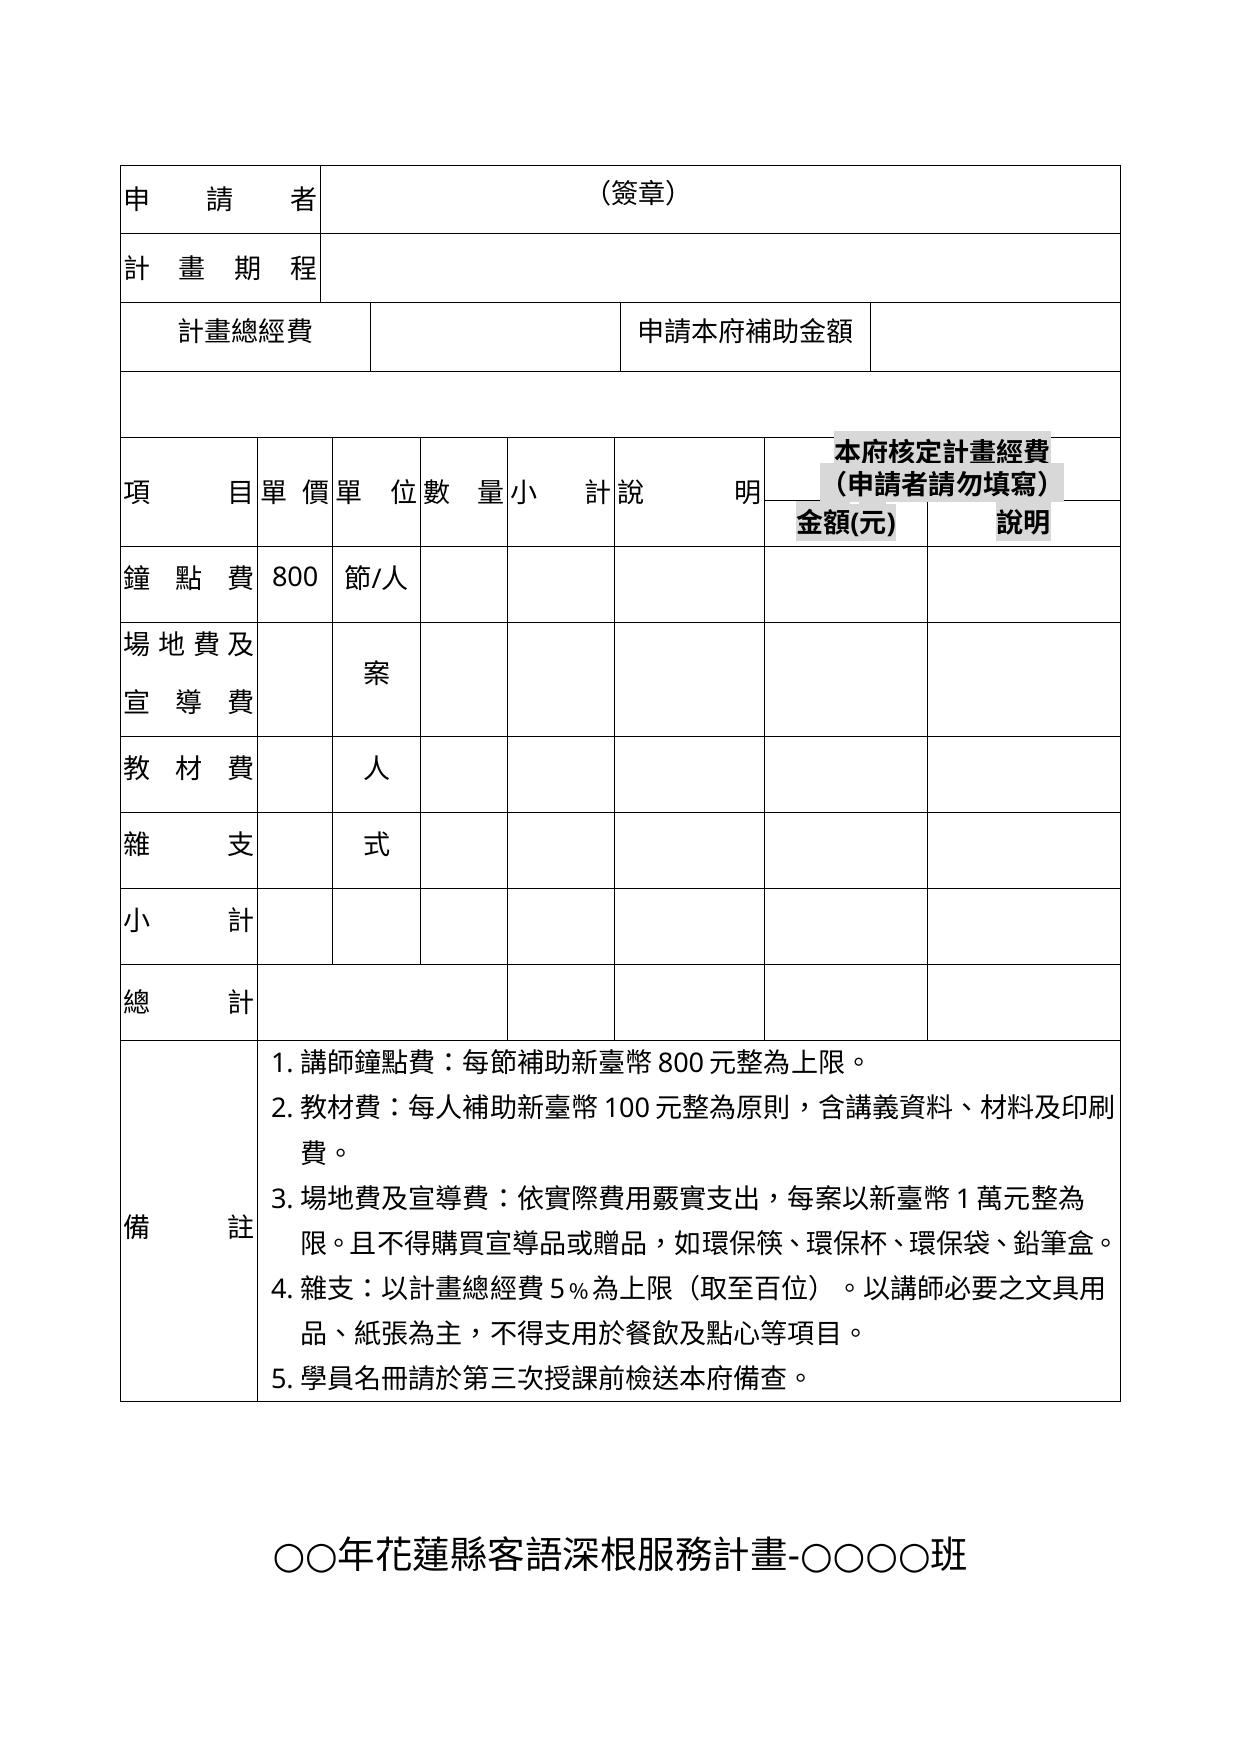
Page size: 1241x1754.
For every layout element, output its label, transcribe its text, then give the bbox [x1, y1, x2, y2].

table_cell [258, 813, 332, 888]
table_cell 備 註 [121, 1041, 257, 1401]
table_cell [765, 737, 927, 812]
table_cell 金額(元) [765, 501, 927, 546]
table_cell [508, 813, 614, 888]
table_cell 鐘點費 [121, 547, 257, 622]
table_cell [508, 547, 614, 622]
table_cell [333, 889, 420, 964]
table_cell [765, 547, 927, 622]
table_cell [765, 889, 927, 964]
table_cell [615, 547, 764, 622]
table_cell 教材費 [121, 737, 257, 812]
table_cell 案 [333, 623, 420, 736]
table_cell [421, 737, 507, 812]
table_cell 雜支 [121, 813, 257, 888]
table_cell [421, 813, 507, 888]
table_cell [615, 813, 764, 888]
table_cell 申請本府補助金額 [621, 303, 870, 371]
table_cell [928, 813, 1120, 888]
table_cell 場地費及 宣導費 [121, 623, 257, 736]
table_cell [928, 623, 1120, 736]
table_cell [928, 547, 1120, 622]
table_cell 數量 [421, 438, 507, 546]
table_cell 總計 [121, 965, 257, 1040]
table_cell 說明 [615, 438, 764, 546]
table_cell [121, 372, 1120, 437]
text ○○年花蓮縣客語深根服務計畫-○○○○班 [187, 1514, 1053, 1589]
table_cell 講師鐘點費：每節補助新臺幣800元整為上限。 教材費：每人補助新臺幣100元整為原則，含講義資料、材料及印刷費。 場地費及宣導費：依實際費用覈實支出，每案以新臺幣1萬元整為限。且不得購買宣導品或贈品，如環保筷、環保杯、環保袋、鉛筆盒。 雜支：以計畫總經費5﹪為上限（取至百位）。以講師必要之文具用品、紙張為主，不得支用於餐飲及點心等項目。 學員名冊請於第三次授課前檢送本府備查。 [258, 1041, 1120, 1401]
table_cell [615, 623, 764, 736]
table_cell [765, 623, 927, 736]
table_cell 800 [258, 547, 332, 622]
table_cell 計畫總經費 [121, 303, 370, 371]
table_cell 說明 [928, 501, 1120, 546]
table_cell [258, 965, 507, 1040]
table_cell [871, 303, 1120, 371]
table_cell [421, 547, 507, 622]
table_header （簽章） [321, 166, 1120, 233]
table_cell [615, 889, 764, 964]
table_cell 人 [333, 737, 420, 812]
table_cell 式 [333, 813, 420, 888]
table_cell 單價 [258, 438, 332, 546]
table_cell [765, 965, 927, 1040]
table_cell [321, 234, 1120, 302]
table_cell [508, 737, 614, 812]
table_cell [421, 623, 507, 736]
table_cell [508, 965, 614, 1040]
table_cell [421, 889, 507, 964]
table_cell 節/人 [333, 547, 420, 622]
table_header 申請者 [121, 166, 320, 233]
table_cell 小計 [121, 889, 257, 964]
table_cell [258, 623, 332, 736]
table_cell 本府核定計畫經費 （申請者請勿填寫） [765, 438, 1120, 500]
table_cell [765, 813, 927, 888]
table_cell 項目 [121, 438, 257, 546]
table_cell [615, 737, 764, 812]
table_cell [928, 965, 1120, 1040]
table_cell [508, 889, 614, 964]
table_cell [928, 737, 1120, 812]
table_cell 小計 [508, 438, 614, 546]
table_cell [508, 623, 614, 736]
table_cell [928, 889, 1120, 964]
table_cell 單位 [333, 438, 420, 546]
table_cell [258, 889, 332, 964]
table_cell [258, 737, 332, 812]
table_cell [615, 965, 764, 1040]
table_cell [371, 303, 620, 371]
table_cell 計畫期程 [121, 234, 320, 302]
